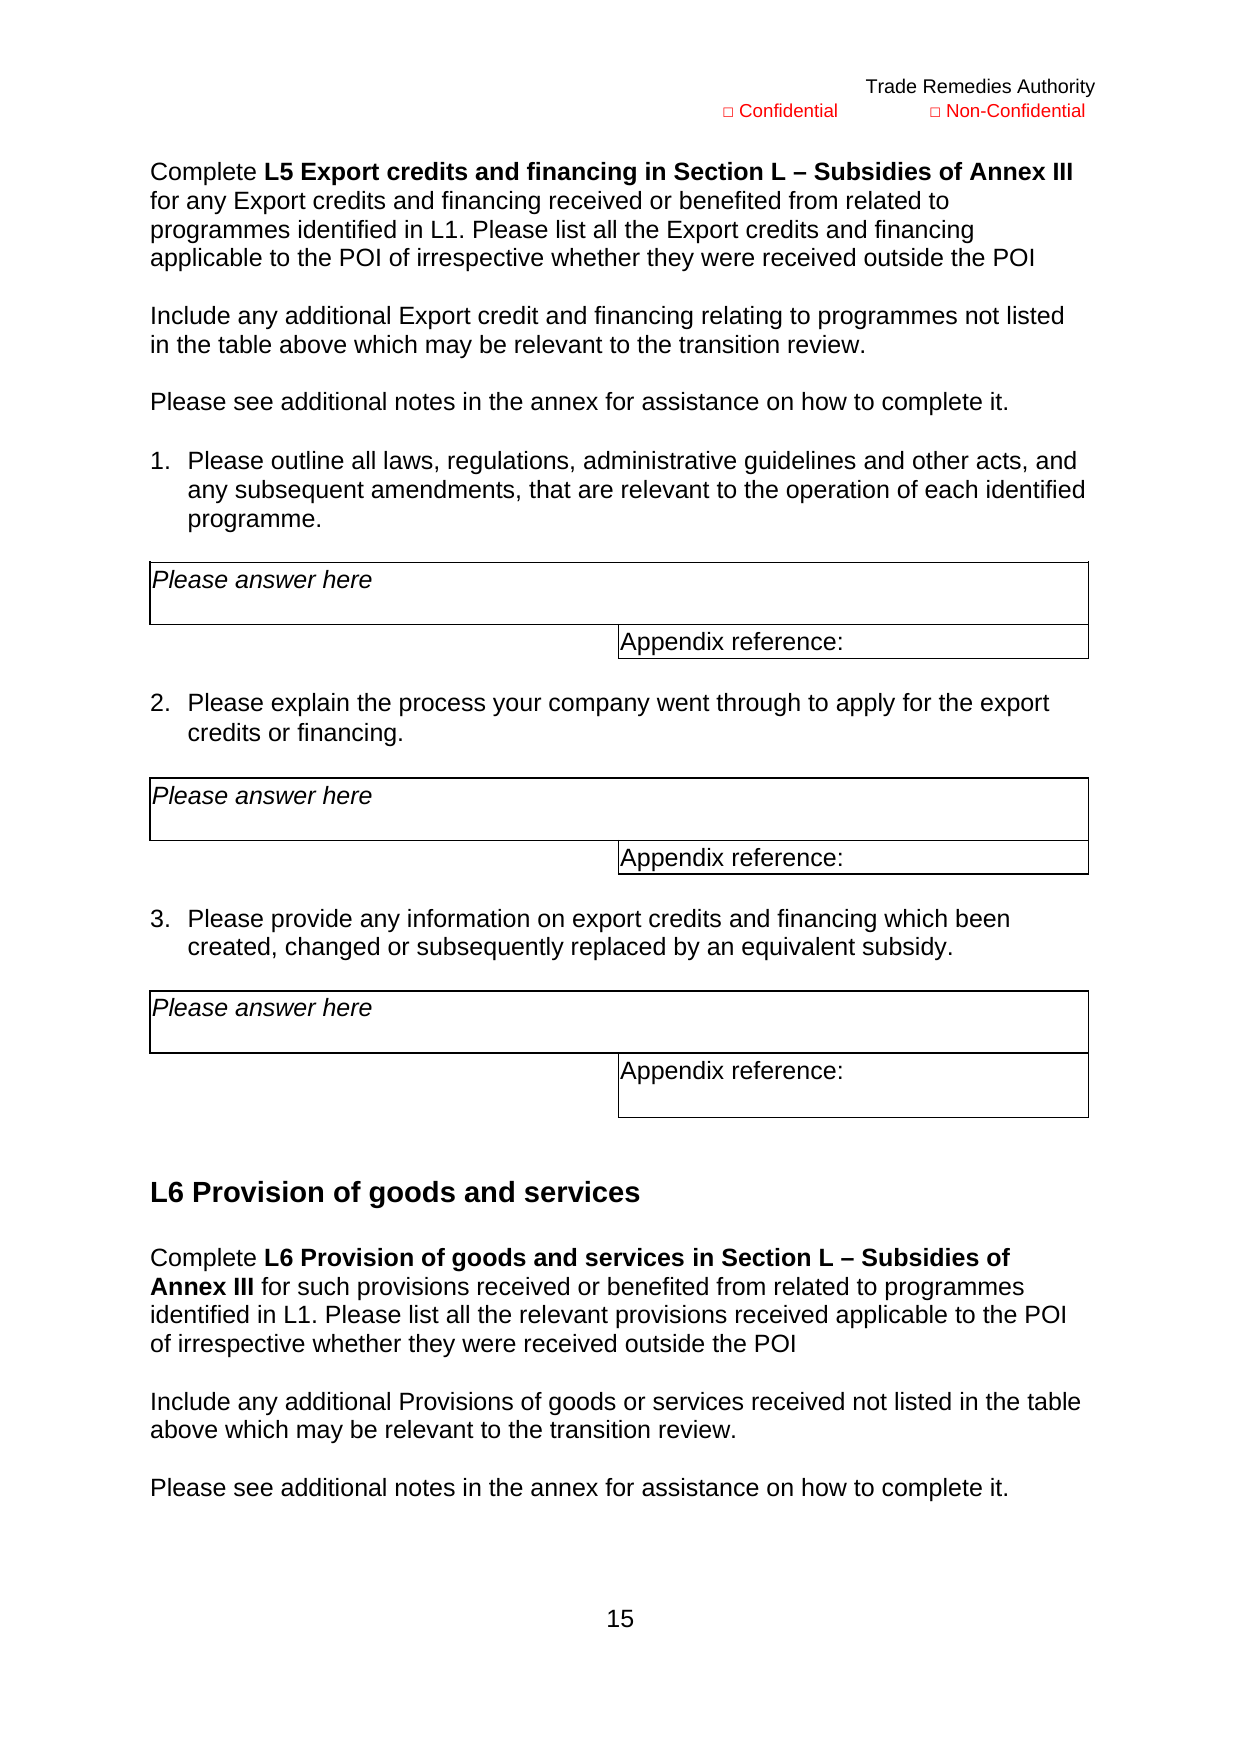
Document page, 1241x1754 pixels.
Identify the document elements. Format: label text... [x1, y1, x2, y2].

subtitle L6 Provision of goods and services [150, 1175, 1090, 1209]
table_cell [150, 625, 618, 657]
table_cell Appendix reference: [619, 1054, 1088, 1116]
list Please provide any information on export credits and financing which been created, changed or subsequently replaced by an equivalent subsidy. [150, 904, 1090, 961]
table_header Please answer here [151, 779, 1088, 840]
text Complete L6 Provision of goods and services in Section L – Subsidies of Annex III for such provisions received or benefited from related to programmes identified in L1. Please list all the relevant provisions received applicable to the POI of irrespective whether they were received outside the POI [150, 1243, 1090, 1358]
table_cell [150, 1054, 618, 1116]
list Please explain the process your company went through to apply for the export credits or financing. [150, 688, 1090, 747]
text Please see additional notes in the annex for assistance on how to complete it. [150, 1473, 1090, 1501]
table_cell Appendix reference: [619, 625, 1088, 657]
list Please outline all laws, regulations, administrative guidelines and other acts, and any subsequent amendments, that are relevant to the operation of each identified programme. [150, 446, 1090, 533]
text Complete L5 Export credits and financing in Section L – Subsidies of Annex III for any Export credits and financing received or benefited from related to programmes identified in L1. Please list all the Export credits and financing applicable to the POI of irrespective whether they were received outside the POI [150, 157, 1090, 272]
table_header Please answer here [151, 992, 1088, 1052]
table_header Please answer here [151, 563, 1088, 624]
text Include any additional Export credit and financing relating to programmes not listed in the table above which may be relevant to the transition review. [150, 301, 1090, 358]
table_cell Appendix reference: [619, 841, 1088, 873]
text Please see additional notes in the annex for assistance on how to complete it. [150, 387, 1090, 416]
text Include any additional Provisions of goods or services received not listed in the table above which may be relevant to the transition review. [150, 1386, 1090, 1444]
table_cell [150, 841, 618, 873]
